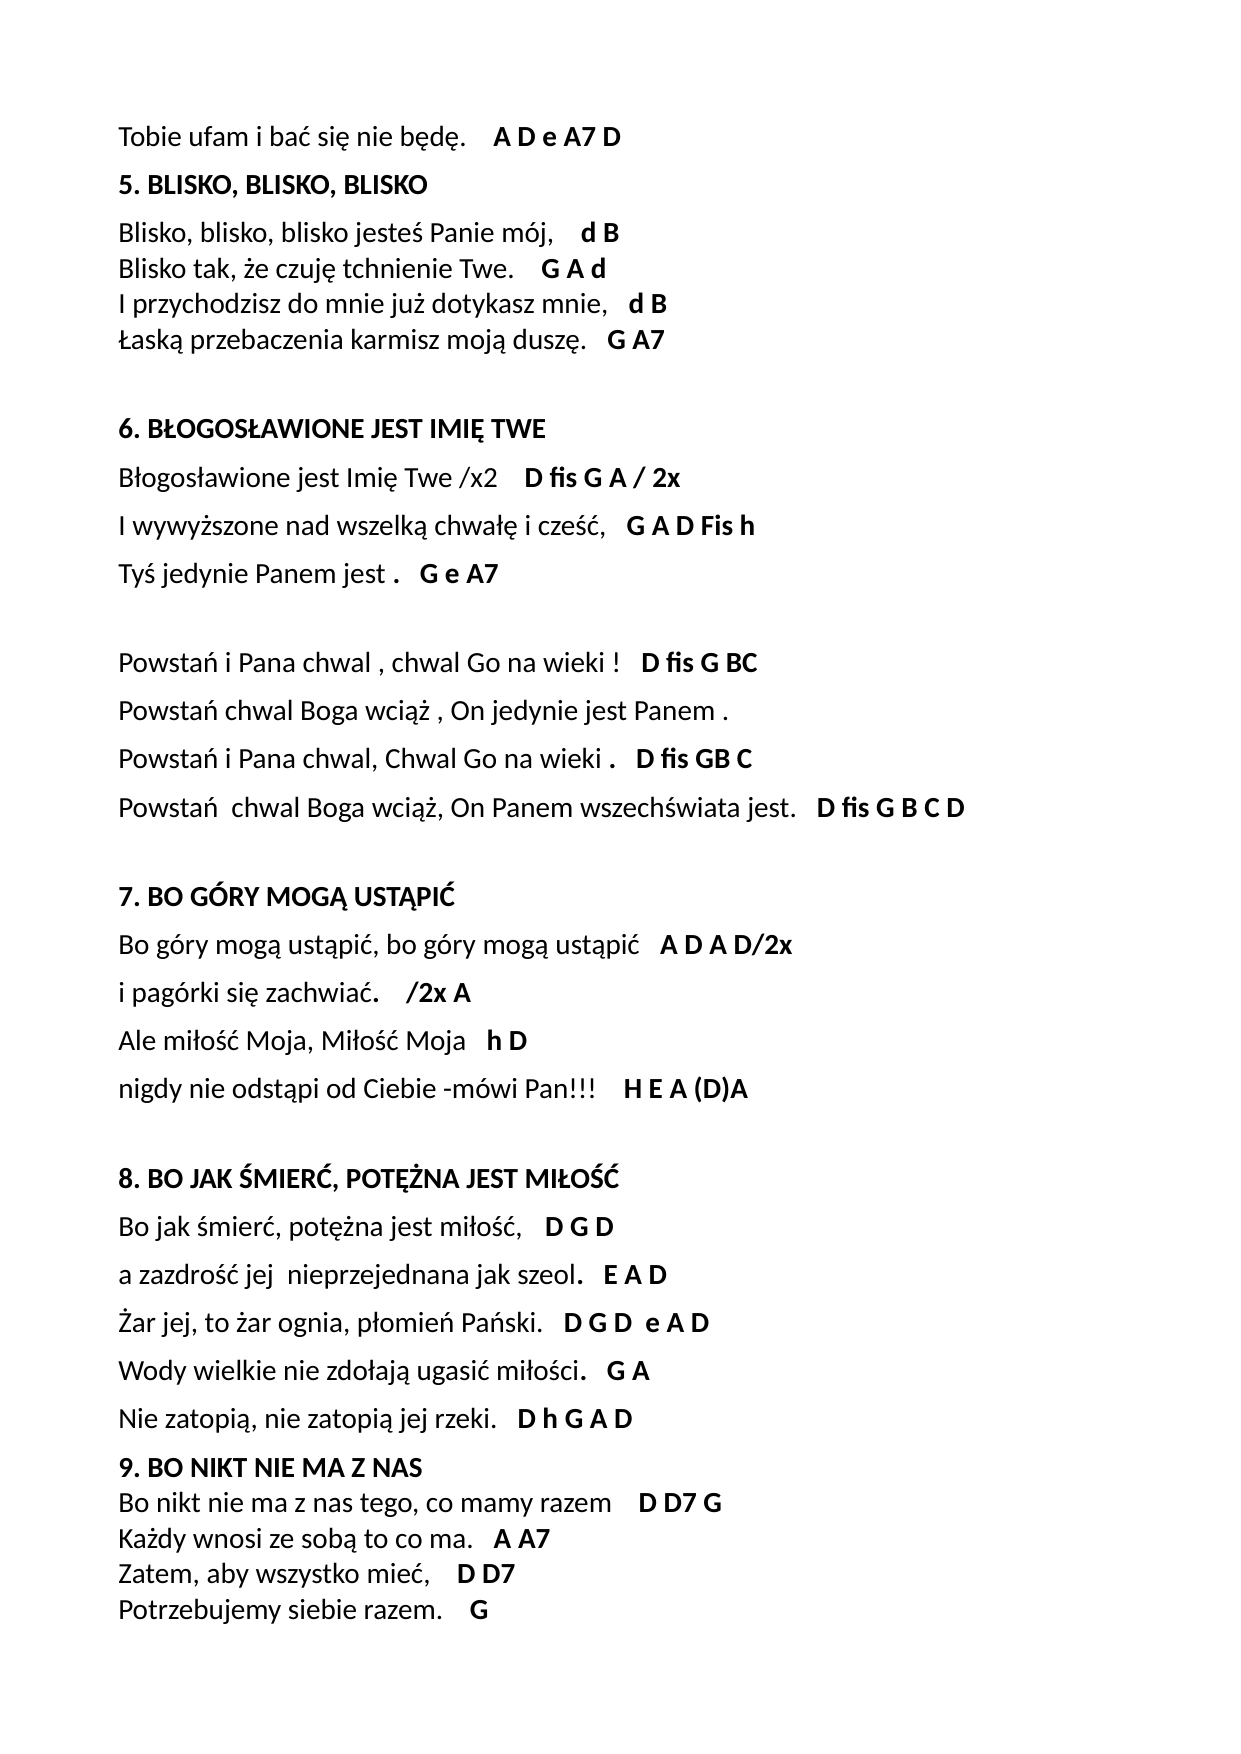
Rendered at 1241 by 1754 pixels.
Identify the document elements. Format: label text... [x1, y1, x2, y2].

text Bo góry mogą ustąpić, bo góry mogą ustąpić A D A D/2x [118, 926, 1122, 962]
text I wywyższone nad wszelką chwałę i cześć, G A D Fis h [118, 507, 1122, 542]
text 9. BO NIKT NIE MA Z NAS Bo nikt nie ma z nas tego, co mamy razem D D7 G Każdy wnosi ze sobą to co ma. A A7 Zatem, aby wszystko mieć, D D7 Potrzebujemy siebie razem. G [118, 1449, 1122, 1627]
text Powstań i Pana chwal , chwal Go na wieki ! D fis G BC [118, 644, 1122, 680]
text 6. BŁOGOSŁAWIONE JEST IMIĘ TWE [118, 411, 1122, 446]
text Ale miłość Moja, Miłość Moja h D [118, 1022, 1122, 1058]
text 7. BO GÓRY MOGĄ USTĄPIĆ [118, 878, 1122, 914]
text 8. BO JAK ŚMIERĆ, POTĘŻNA JEST MIŁOŚĆ [118, 1160, 1122, 1196]
text i pagórki się zachwiać. /2x A [118, 974, 1122, 1010]
text Nie zatopią, nie zatopią jej rzeki. D h G A D [118, 1401, 1122, 1436]
text Blisko, blisko, blisko jesteś Panie mój, d B Blisko tak, że czuję tchnienie Twe. G A d I przychodzisz do mnie już dotykasz mnie, d B Łaską przebaczenia karmisz moją duszę. G A7 [118, 214, 1122, 357]
text a zazdrość jej nieprzejednana jak szeol. E A D [118, 1256, 1122, 1292]
text Błogosławione jest Imię Twe /x2 D fis G A / 2x [118, 459, 1122, 494]
text nigdy nie odstąpi od Ciebie -mówi Pan!!! H E A (D)A [118, 1071, 1122, 1106]
text 5. BLISKO, BLISKO, BLISKO [118, 166, 1122, 202]
text Tobie ufam i bać się nie będę. A D e A7 D [118, 118, 1122, 154]
text Bo jak śmierć, potężna jest miłość, D G D [118, 1208, 1122, 1244]
text Powstań chwal Boga wciąż, On Panem wszechświata jest. D fis G B C D [118, 789, 1122, 824]
text Powstań chwal Boga wciąż , On jedynie jest Panem . [118, 692, 1122, 728]
text Żar jej, to żar ognia, płomień Pański. D G D e A D [118, 1304, 1122, 1340]
text Wody wielkie nie zdołają ugasić miłości. G A [118, 1352, 1122, 1388]
text Powstań i Pana chwal, Chwal Go na wieki . D fis GB C [118, 741, 1122, 776]
text Tyś jedynie Panem jest . G e A7 [118, 555, 1122, 591]
